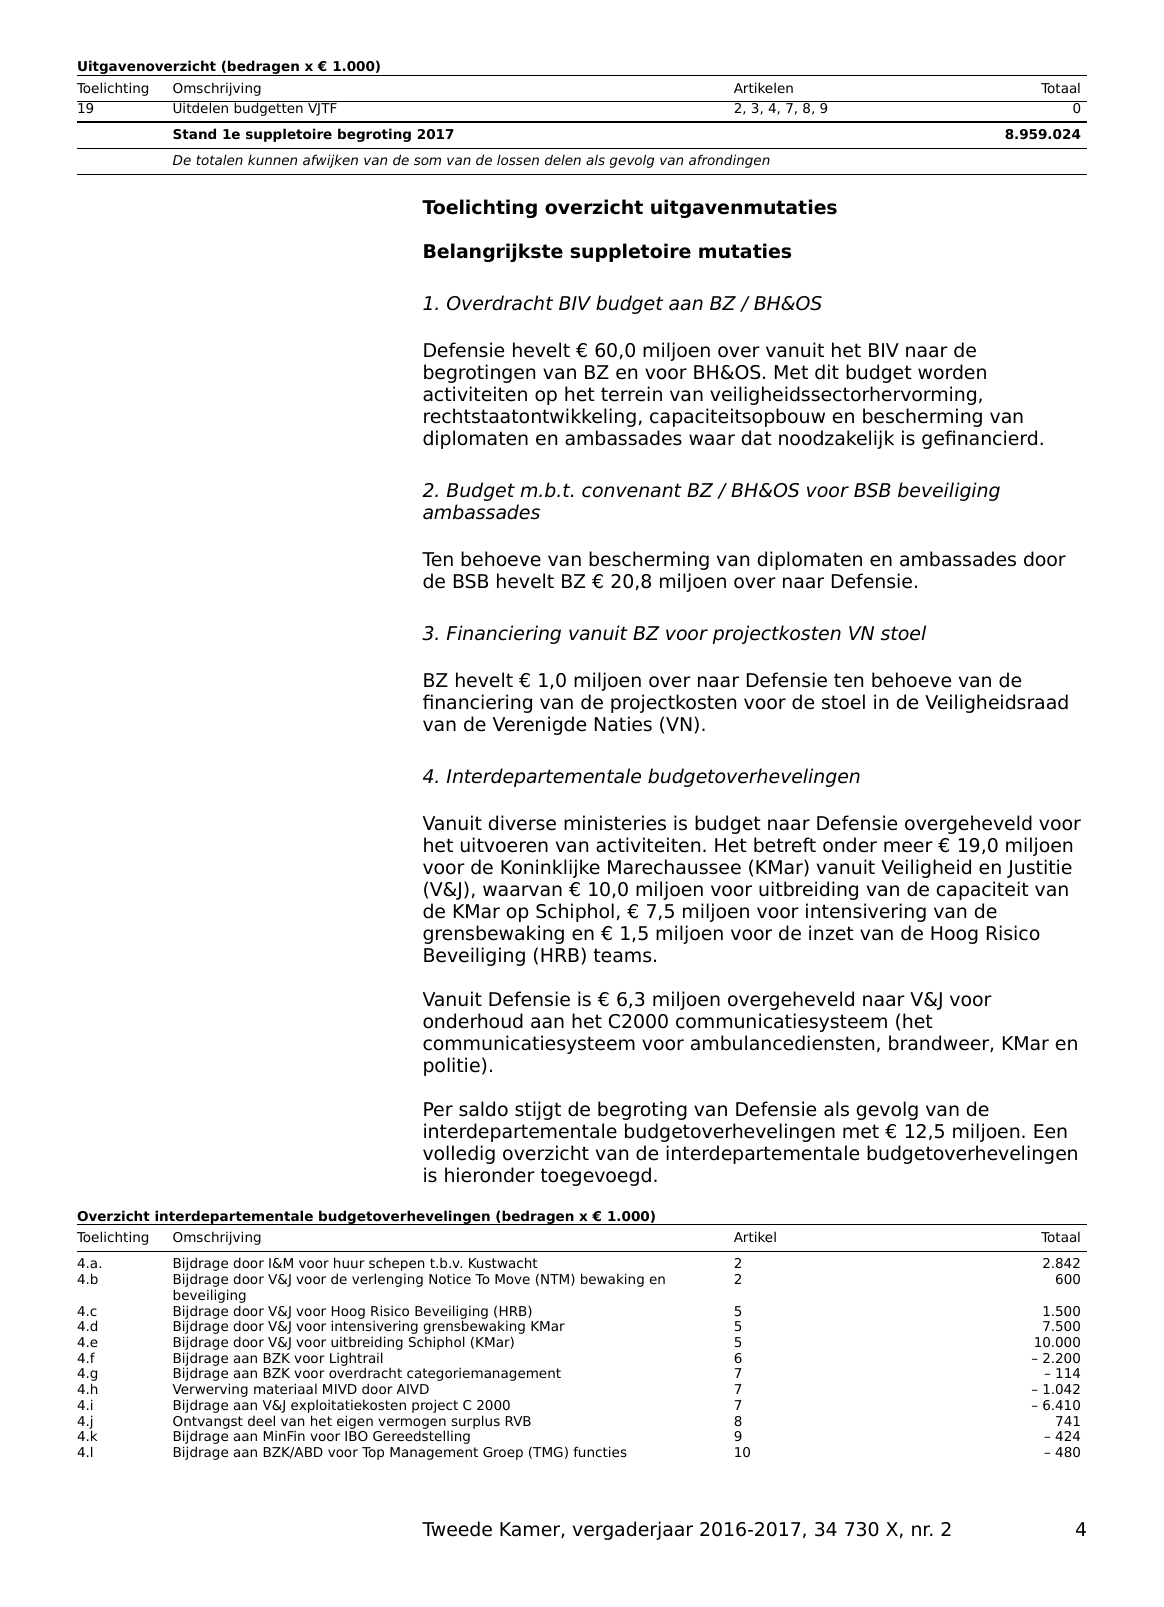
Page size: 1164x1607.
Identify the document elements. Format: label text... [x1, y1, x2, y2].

table_cell 4.j [77, 1414, 166, 1429]
table_cell – 424 [907, 1429, 1087, 1445]
table_cell 19 [77, 102, 166, 121]
table_cell 2.842 [907, 1252, 1087, 1272]
subtitle 3. Financiering vanuit BZ voor projectkosten VN stoel [422, 623, 1087, 645]
table_cell Omschrijving [166, 1225, 727, 1251]
table_cell 6 [728, 1351, 907, 1366]
subtitle Belangrijkste suppletoire mutaties [422, 241, 1087, 263]
table_header Overzicht interdepartementale budgetoverhevelingen (bedragen x € 1.000) [77, 1209, 1087, 1224]
table_cell 10.000 [907, 1335, 1087, 1351]
table_cell Totaal [907, 1225, 1087, 1251]
table_cell Uitdelen budgetten VJTF [166, 102, 727, 121]
table_cell [77, 123, 166, 147]
table_cell Artikel [728, 1225, 907, 1251]
table_cell 0 [907, 102, 1087, 121]
table_cell Bijdrage door V&J voor intensivering grensbewaking KMar [166, 1319, 727, 1335]
table_cell 4.d [77, 1319, 166, 1335]
subtitle Toelichting overzicht uitgavenmutaties [422, 197, 1087, 219]
table_cell Verwerving materiaal MIVD door AIVD [166, 1382, 727, 1398]
table_cell Omschrijving [166, 76, 727, 101]
subtitle 4. Interdepartementale budgetoverhevelingen [422, 766, 1087, 788]
subtitle 1. Overdracht BIV budget aan BZ / BH&OS [422, 293, 1087, 315]
table_cell 2, 3, 4, 7, 8, 9 [728, 102, 907, 121]
table_cell Bijdrage aan BZK voor Lightrail [166, 1351, 727, 1366]
table_cell Toelichting [77, 76, 166, 101]
table_cell – 480 [907, 1445, 1087, 1461]
table_cell 4.b [77, 1272, 166, 1303]
subtitle 2. Budget m.b.t. convenant BZ / BH&OS voor BSB beveiliging ambassades [422, 480, 1087, 524]
table_cell 7 [728, 1382, 907, 1398]
table_cell Bijdrage aan V&J exploitatiekosten project C 2000 [166, 1398, 727, 1413]
text Vanuit diverse ministeries is budget naar Defensie overgeheveld voor het uitvoeren van activiteiten. Het betreft onder meer € 19,0 miljoen voor de Koninklijke Marechaussee (KMar) vanuit Veiligheid en Justitie (V&J), waarvan € 10,0 miljoen voor uitbreiding van de capaciteit van de KMar op Schiphol, € 7,5 miljoen voor intensivering van de grensbewaking en € 1,5 miljoen voor de inzet van de Hoog Risico Beveiliging (HRB) teams. [422, 813, 1087, 967]
table_cell – 2.200 [907, 1351, 1087, 1366]
text Vanuit Defensie is € 6,3 miljoen overgeheveld naar V&J voor onderhoud aan het C2000 communicatiesysteem (het communicatiesysteem voor ambulancediensten, brandweer, KMar en politie). [422, 989, 1087, 1077]
table_cell [728, 123, 907, 147]
table_cell 2 [728, 1272, 907, 1303]
table_cell Stand 1e suppletoire begroting 2017 [166, 123, 727, 147]
table_cell 8 [728, 1414, 907, 1429]
table_cell 4.l [77, 1445, 166, 1461]
table_cell Ontvangst deel van het eigen vermogen surplus RVB [166, 1414, 727, 1429]
table_cell 741 [907, 1414, 1087, 1429]
table_cell Toelichting [77, 1225, 166, 1251]
table_cell Bijdrage door V&J voor de verlenging Notice To Move (NTM) bewaking en beveiliging [166, 1272, 727, 1303]
table_cell 4.c [77, 1304, 166, 1319]
table_cell De totalen kunnen afwijken van de som van de lossen delen als gevolg van afrondingen [166, 149, 1087, 174]
table_cell Artikelen [728, 76, 907, 101]
text Defensie hevelt € 60,0 miljoen over vanuit het BIV naar de begrotingen van BZ en voor BH&OS. Met dit budget worden activiteiten op het terrein van veiligheidssectorhervorming, rechtstaatontwikkeling, capaciteitsopbouw en bescherming van diplomaten en ambassades waar dat noodzakelijk is gefinancierd. [422, 340, 1087, 450]
table_cell 600 [907, 1272, 1087, 1303]
table_cell 1.500 [907, 1304, 1087, 1319]
text Ten behoeve van bescherming van diplomaten en ambassades door de BSB hevelt BZ € 20,8 miljoen over naar Defensie. [422, 549, 1087, 593]
table_cell Bijdrage door I&M voor huur schepen t.b.v. Kustwacht [166, 1252, 727, 1272]
table_cell 5 [728, 1319, 907, 1335]
table_cell – 1.042 [907, 1382, 1087, 1398]
table_cell [77, 149, 166, 174]
table_cell 4.g [77, 1366, 166, 1382]
table_cell 10 [728, 1445, 907, 1461]
table_cell 8.959.024 [907, 123, 1087, 147]
text Per saldo stijgt de begroting van Defensie als gevolg van de interdepartementale budgetoverhevelingen met € 12,5 miljoen. Een volledig overzicht van de interdepartementale budgetoverhevelingen is hieronder toegevoegd. [422, 1099, 1087, 1187]
table_cell 7.500 [907, 1319, 1087, 1335]
table_cell 9 [728, 1429, 907, 1445]
table_cell Bijdrage aan MinFin voor IBO Gereedstelling [166, 1429, 727, 1445]
table_cell 2 [728, 1252, 907, 1272]
text BZ hevelt € 1,0 miljoen over naar Defensie ten behoeve van de financiering van de projectkosten voor de stoel in de Veiligheidsraad van de Verenigde Naties (VN). [422, 670, 1087, 736]
table_cell 7 [728, 1366, 907, 1382]
table_cell 5 [728, 1335, 907, 1351]
table_cell Bijdrage aan BZK/ABD voor Top Management Groep (TMG) functies [166, 1445, 727, 1461]
table_cell 4.e [77, 1335, 166, 1351]
table_cell 4.k [77, 1429, 166, 1445]
table_cell 4.a. [77, 1252, 166, 1272]
table_cell – 6.410 [907, 1398, 1087, 1413]
table_cell Bijdrage door V&J voor Hoog Risico Beveiliging (HRB) [166, 1304, 727, 1319]
table_cell Bijdrage aan BZK voor overdracht categoriemanagement [166, 1366, 727, 1382]
table_cell 7 [728, 1398, 907, 1413]
table_cell Totaal [907, 76, 1087, 101]
table_cell 4.i [77, 1398, 166, 1413]
table_cell 5 [728, 1304, 907, 1319]
table_header Uitgavenoverzicht (bedragen x € 1.000) [77, 59, 1087, 75]
table_cell Bijdrage door V&J voor uitbreiding Schiphol (KMar) [166, 1335, 727, 1351]
table_cell – 114 [907, 1366, 1087, 1382]
table_cell 4.f [77, 1351, 166, 1366]
table_cell 4.h [77, 1382, 166, 1398]
